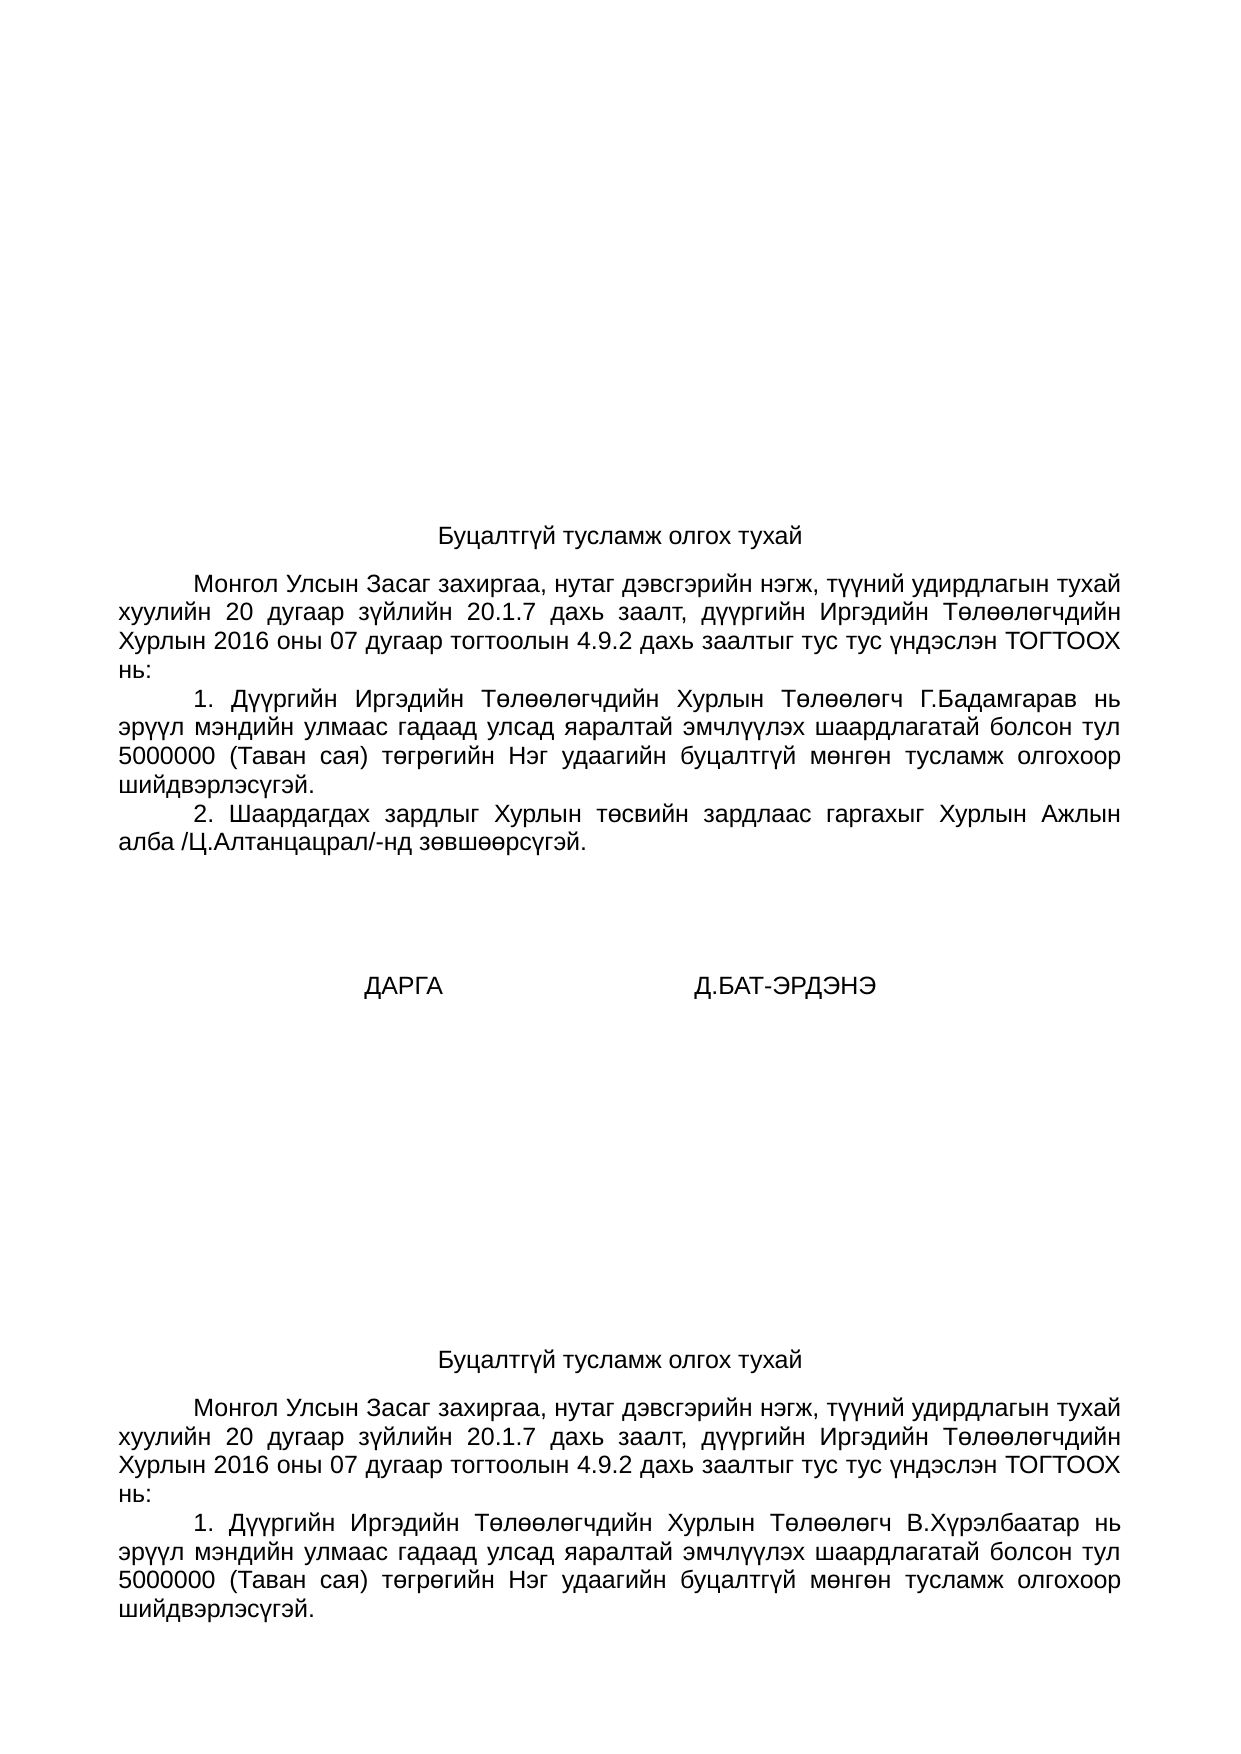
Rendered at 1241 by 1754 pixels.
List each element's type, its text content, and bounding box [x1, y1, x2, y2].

text Монгол Улсын Засаг захиргаа, нутаг дэвсгэрийн нэгж, түүний удирдлагын тухай хуулийн 20 дугаар зүйлийн 20.1.7 дахь заалт, дүүргийн Иргэдийн Төлөөлөгчдийн Хурлын 2016 оны 07 дугаар тогтоолын 4.9.2 дахь заалтыг тус тус үндэслэн ТОГТООХ нь: [118, 1393, 1122, 1508]
text Монгол Улсын Засаг захиргаа, нутаг дэвсгэрийн нэгж, түүний удирдлагын тухай хуулийн 20 дугаар зүйлийн 20.1.7 дахь заалт, дүүргийн Иргэдийн Төлөөлөгчдийн Хурлын 2016 оны 07 дугаар тогтоолын 4.9.2 дахь заалтыг тус тус үндэслэн ТОГТООХ нь: [118, 568, 1122, 683]
text ДАРГА Д.БАТ-ЭРДЭНЭ [118, 971, 1122, 1000]
text Буцалтгүй тусламж олгох тухай [118, 1345, 1122, 1373]
text Буцалтгүй тусламж олгох тухай [118, 521, 1122, 549]
text 2. Шаардагдах зардлыг Хурлын төсвийн зардлаас гаргахыг Хурлын Ажлын алба /Ц.Алтанцацрал/-нд зөвшөөрсүгэй. [118, 798, 1122, 856]
text 1. Дүүргийн Иргэдийн Төлөөлөгчдийн Хурлын Төлөөлөгч Г.Бадамгарав нь эрүүл мэндийн улмаас гадаад улсад яаралтай эмчлүүлэх шаардлагатай болсон тул 5000000 (Таван сая) төгрөгийн Нэг удаагийн буцалтгүй мөнгөн тусламж олгохоор шийдвэрлэсүгэй. [118, 683, 1122, 798]
text 1. Дүүргийн Иргэдийн Төлөөлөгчдийн Хурлын Төлөөлөгч В.Хүрэлбаатар нь эрүүл мэндийн улмаас гадаад улсад яаралтай эмчлүүлэх шаардлагатай болсон тул 5000000 (Таван сая) төгрөгийн Нэг удаагийн буцалтгүй мөнгөн тусламж олгохоор шийдвэрлэсүгэй. [118, 1508, 1122, 1623]
